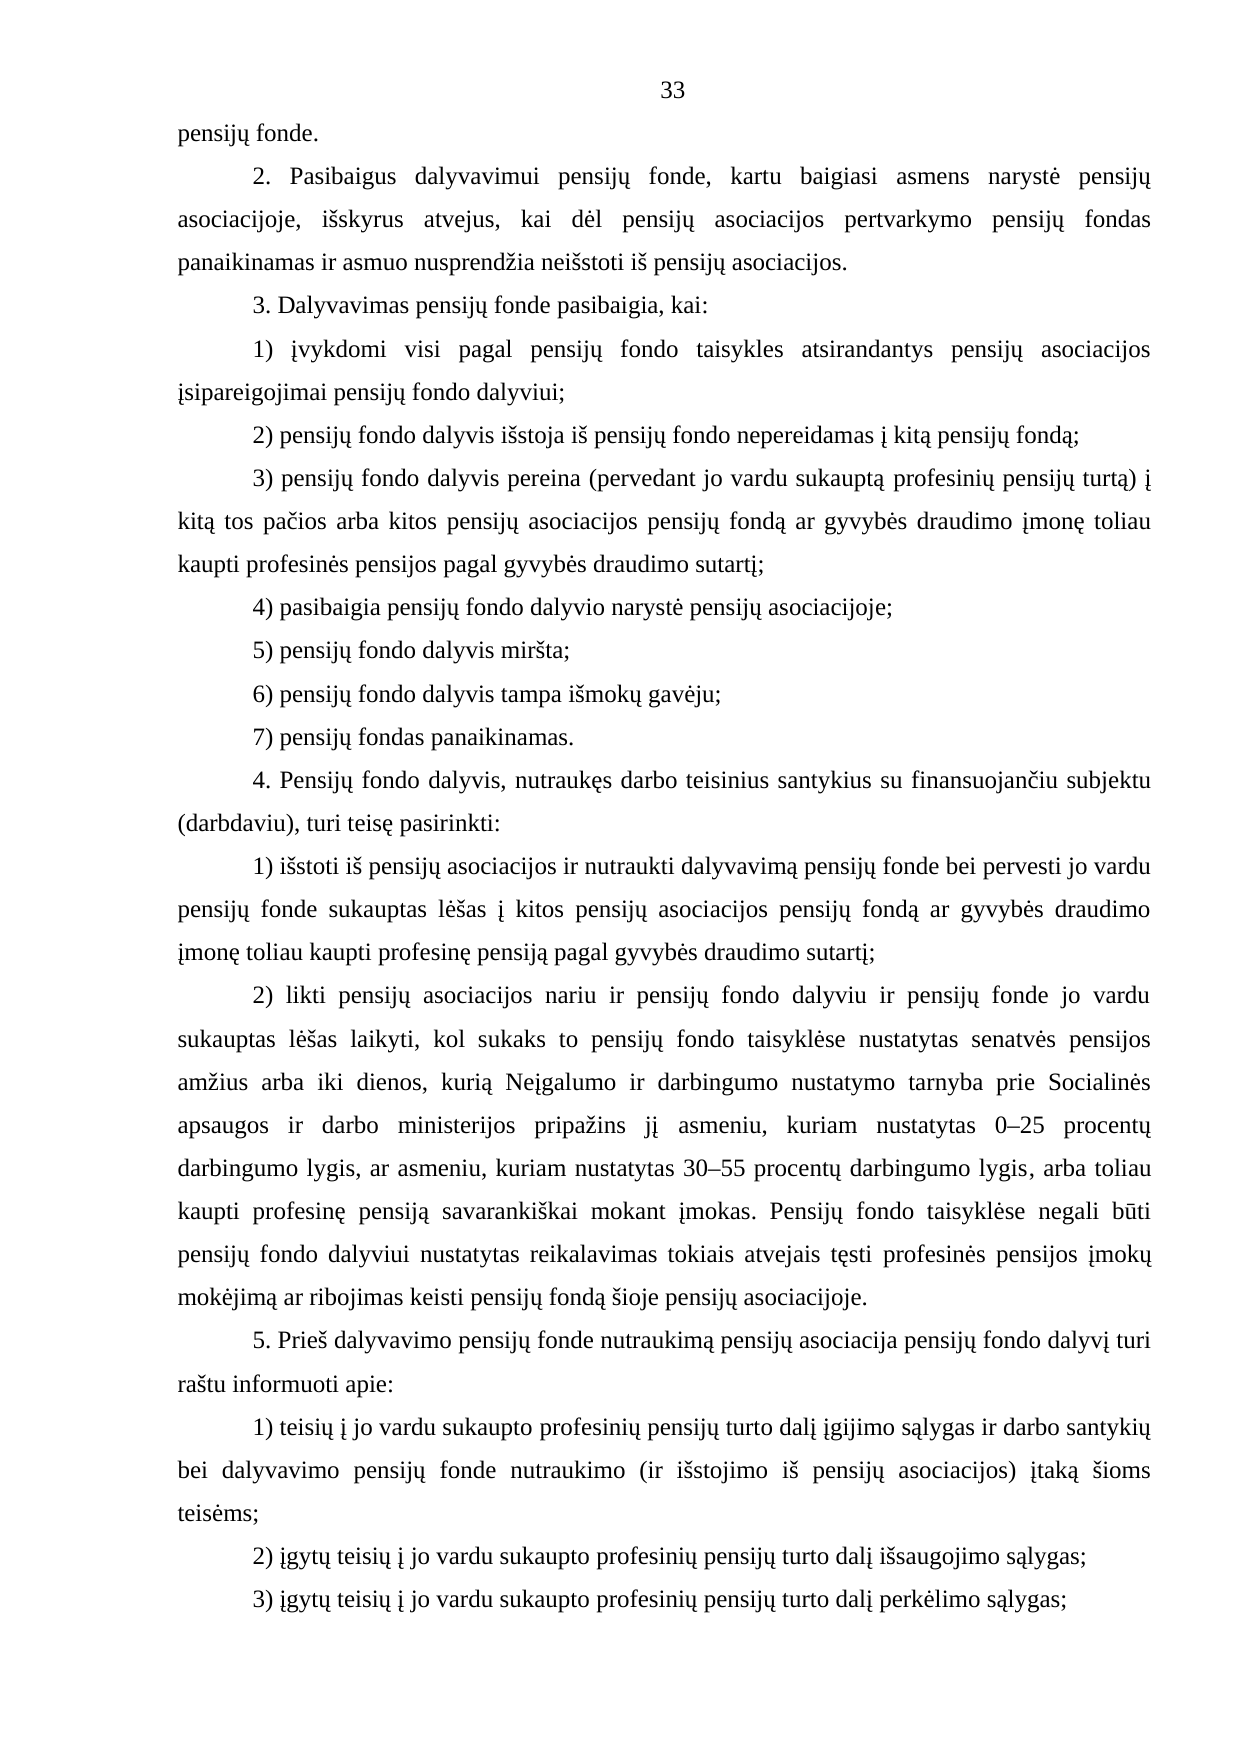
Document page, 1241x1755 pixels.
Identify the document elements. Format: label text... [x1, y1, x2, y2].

text 3. Dalyvavimas pensijų fonde pasibaigia, kai: [177, 291, 1152, 319]
text 2. pasibaigus dalyvavimui pensijų fonde, kartu baigiasi asmens narystė pensijų asociacijoje, išskyrus atvejus, kai dėl pensijų asociacijos pertvarkymo pensijų fondas panaikinamas ir asmuo nusprendžia neišstoti iš pensijų asociacijos. [177, 161, 1152, 276]
text 4) pasibaigia pensijų fondo dalyvio narystė pensijų asociacijoje; [177, 592, 1152, 621]
text pensijų fonde. [177, 118, 1152, 147]
text 5) pensijų fondo dalyvis miršta; [177, 636, 1152, 664]
text 2) įgytų teisių į jo vardu sukaupto profesinių pensijų turto dalį išsaugojimo sąlygas; [177, 1541, 1152, 1570]
text 6) pensijų fondo dalyvis tampa išmokų gavėju; [177, 679, 1152, 707]
text 1) išstoti iš pensijų asociacijos ir nutraukti dalyvavimą pensijų fonde bei pervesti jo vardu pensijų fonde sukauptas lėšas į kitos pensijų asociacijos pensijų fondą ar gyvybės draudimo įmonę toliau kaupti profesinę pensiją pagal gyvybės draudimo sutartį; [177, 851, 1152, 966]
text 3) įgytų teisių į jo vardu sukaupto profesinių pensijų turto dalį perkėlimo sąlygas; [177, 1584, 1152, 1613]
text 7) pensijų fondas panaikinamas. [177, 722, 1152, 751]
text 3) pensijų fondo dalyvis pereina (pervedant jo vardu sukauptą profesinių pensijų turtą) į kitą tos pačios arba kitos pensijų asociacijos pensijų fondą ar gyvybės draudimo įmonę toliau kaupti profesinės pensijos pagal gyvybės draudimo sutartį; [177, 463, 1152, 578]
text 4. Pensijų fondo dalyvis, nutraukęs darbo teisinius santykius su finansuojančiu subjektu (darbdaviu), turi teisę pasirinkti: [177, 765, 1152, 837]
text 1) įvykdomi visi pagal pensijų fondo taisykles atsirandantys pensijų asociacijos įsipareigojimai pensijų fondo dalyviui; [177, 334, 1152, 406]
text 5. Prieš dalyvavimo pensijų fonde nutraukimą pensijų asociacija pensijų fondo dalyvį turi raštu informuoti apie: [177, 1326, 1152, 1397]
text 2) likti pensijų asociacijos nariu ir pensijų fondo dalyviu ir pensijų fonde jo vardu sukauptas lėšas laikyti, kol sukaks to pensijų fondo taisyklėse nustatytas senatvės pensijos amžius arba iki dienos, kurią Neįgalumo ir darbingumo nustatymo tarnyba prie Socialinės apsaugos ir darbo ministerijos pripažins jį asmeniu, kuriam nustatytas 0–25 procentų darbingumo lygis, ar asmeniu, kuriam nustatytas 30–55 procentų darbingumo lygis, arba toliau kaupti profesinę pensiją savarankiškai mokant įmokas. Pensijų fondo taisyklėse negali būti pensijų fondo dalyviui nustatytas reikalavimas tokiais atvejais tęsti profesinės pensijos įmokų mokėjimą ar ribojimas keisti pensijų fondą šioje pensijų asociacijoje. [177, 981, 1152, 1311]
text 1) teisių į jo vardu sukaupto profesinių pensijų turto dalį įgijimo sąlygas ir darbo santykių bei dalyvavimo pensijų fonde nutraukimo (ir išstojimo iš pensijų asociacijos) įtaką šioms teisėms; [177, 1412, 1152, 1527]
text 2) pensijų fondo dalyvis išstoja iš pensijų fondo nepereidamas į kitą pensijų fondą; [177, 420, 1152, 449]
